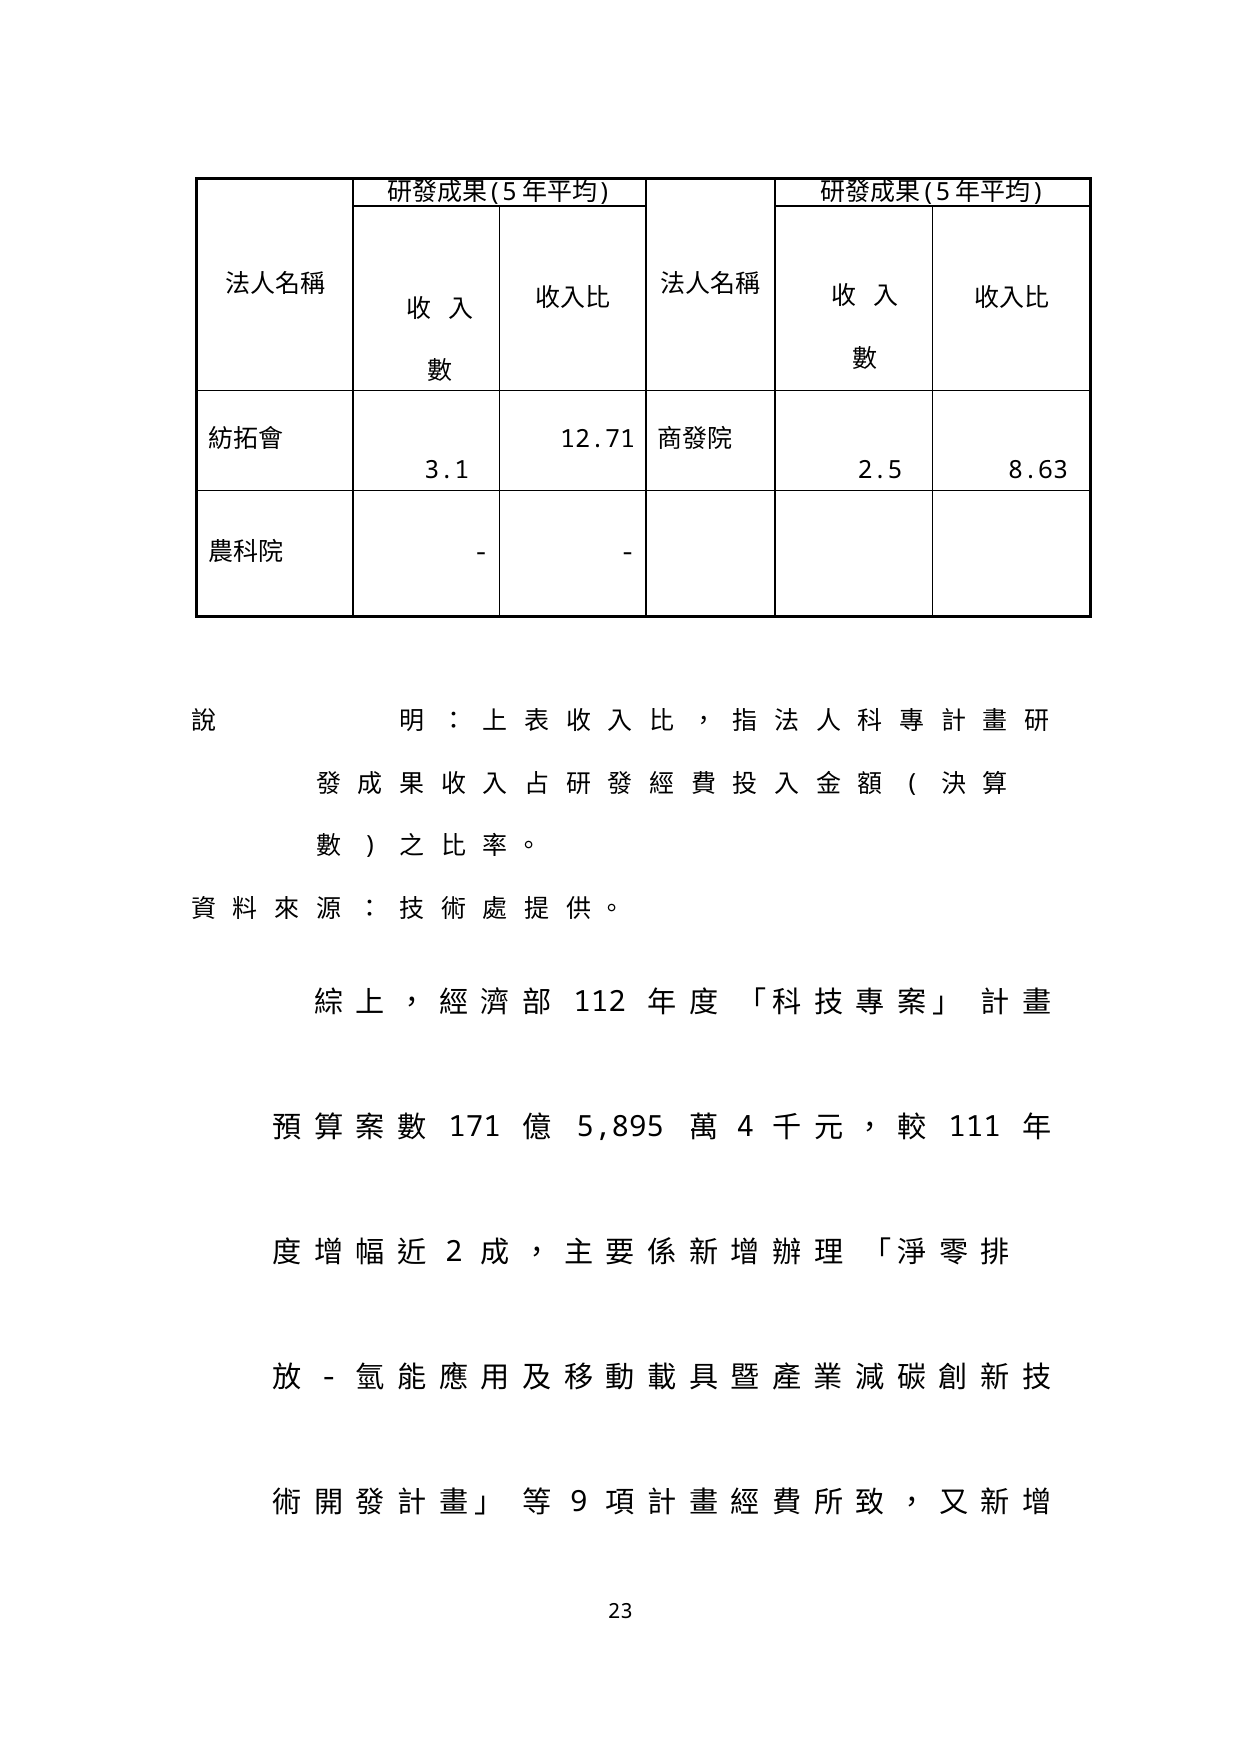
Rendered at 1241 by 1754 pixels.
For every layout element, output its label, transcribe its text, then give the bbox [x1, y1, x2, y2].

table_cell 紡拓會 [198, 391, 352, 490]
table_cell - [354, 491, 499, 615]
table_cell [933, 491, 1089, 615]
table_header 研發成果(5年平均) [354, 180, 645, 205]
table_cell 收入比 [500, 207, 645, 390]
table_header 法人名稱 [198, 180, 352, 390]
text 說 明：上表收入比，指法人科專計畫研發成果收入占研發經費投入金額(決算數)之比率。 [183, 677, 1072, 865]
table_cell 3.1 [354, 391, 499, 490]
table_cell 12.71 [500, 391, 645, 490]
text 資料來源：技術處提供。 [183, 865, 1058, 927]
text 綜上，經濟部112年度「科技專案」計畫預算案數171億5,895萬4千元，較111年度增幅近2成，主要係新增辦理「淨零排放-氫能應用及移動載具暨產業減碳創新技術開發計畫」等9項計畫經費所致，又新增 [242, 927, 1058, 1552]
table_cell 收入數 [776, 207, 932, 390]
table_cell [647, 491, 774, 615]
table_header 研發成果(5年平均) [776, 180, 1089, 205]
table_header 法人名稱 [647, 180, 774, 390]
table_cell - [500, 491, 645, 615]
table_cell 收入數 [354, 207, 499, 390]
table_cell 2.5 [776, 391, 932, 490]
table_cell 商發院 [647, 391, 774, 490]
table_cell 農科院 [198, 491, 352, 615]
table_cell 收入比 [933, 207, 1089, 390]
table_cell 8.63 [933, 391, 1089, 490]
table_cell [776, 491, 932, 615]
